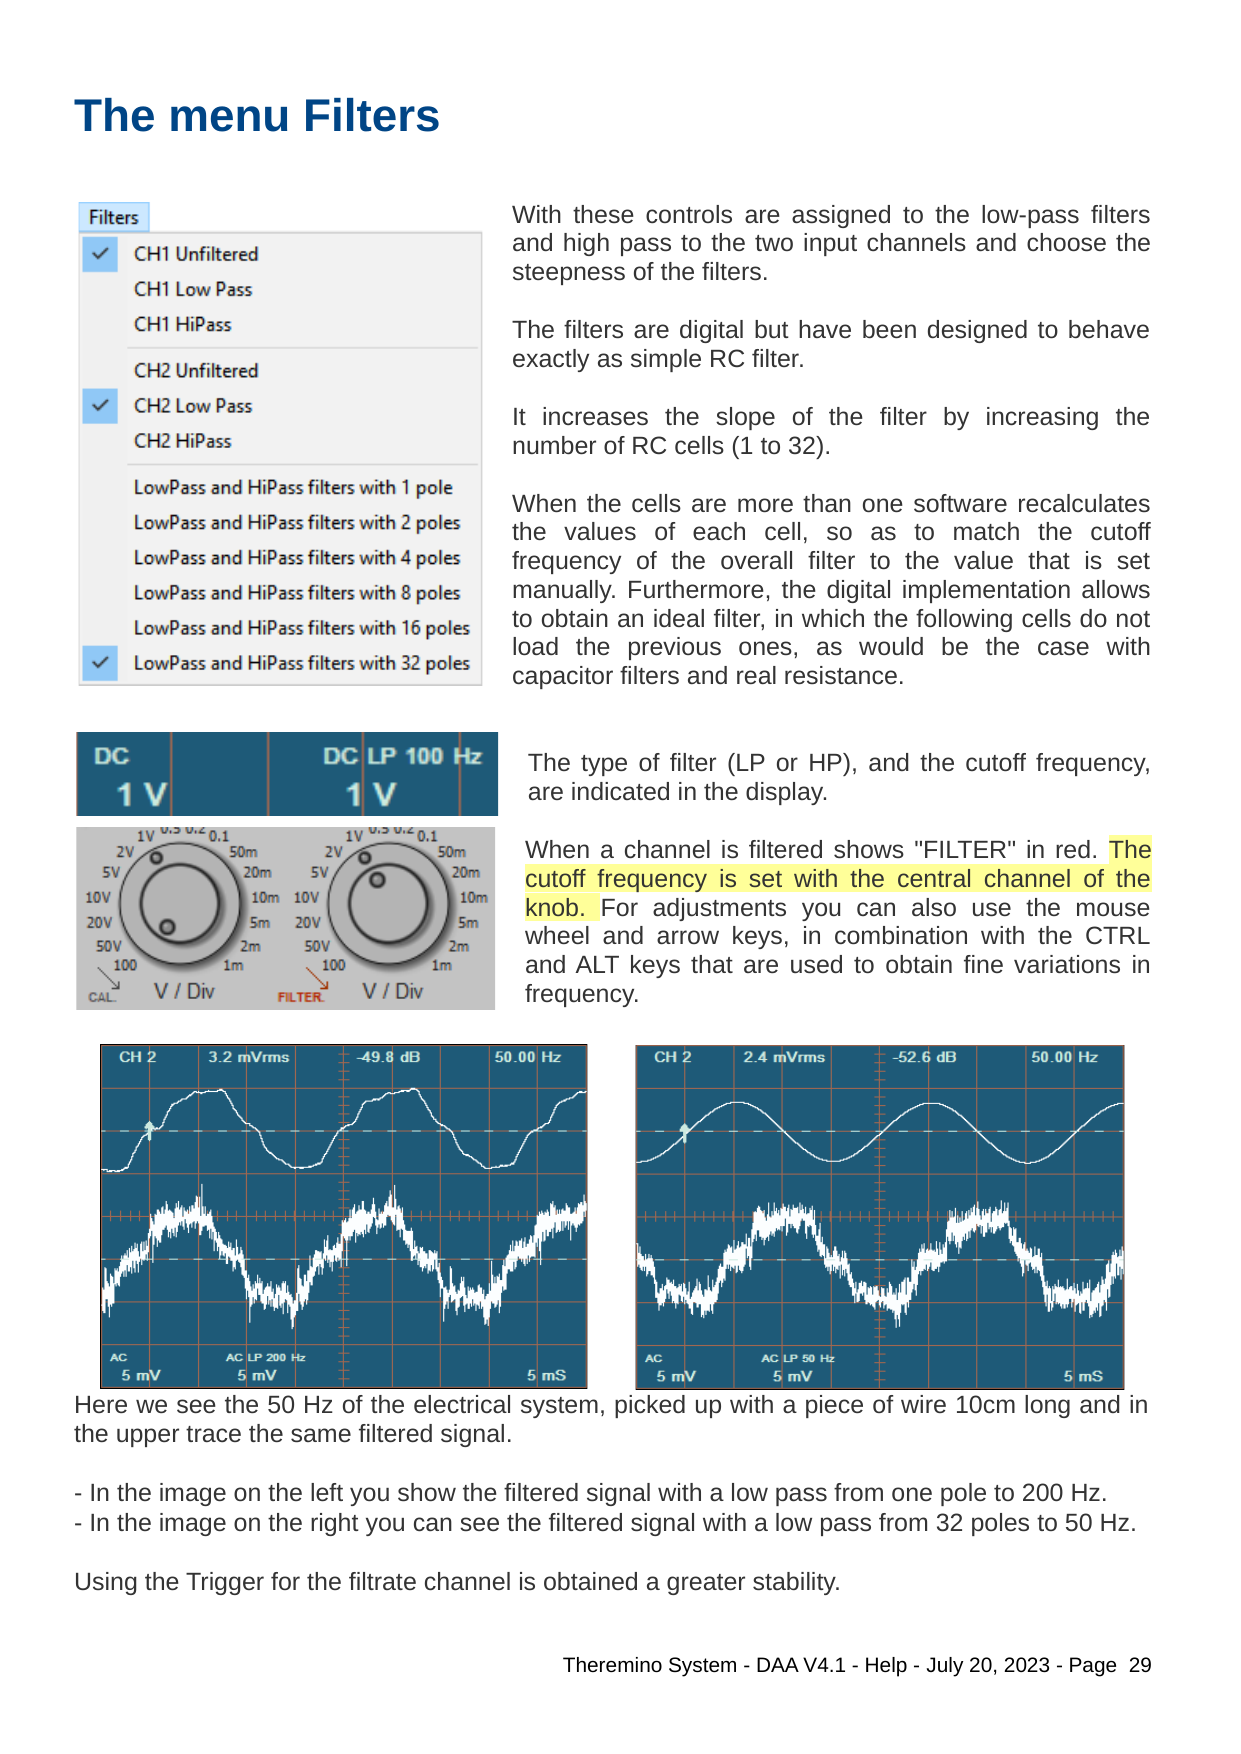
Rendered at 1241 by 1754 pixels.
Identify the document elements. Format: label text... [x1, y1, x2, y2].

text The type of filter (LP or HP), and the cutoff frequency, are indicated in the display. [499, 748, 1152, 806]
text The filters are digital but have been designed to behave exactly as simple RC filter. [483, 315, 1152, 373]
picture [76, 827, 496, 1010]
text It increases the slope of the filter by increasing the number of RC cells (1 to 32). When the cells are more than one software recalculates the values ​​of each cell, so as to match the cutoff frequency of the overall filter to the value that is set manually. Furthermore, the digital implementation allows to obtain an ideal filter, in which the following cells do not load the previous ones, as would be the case with capacitor filters and real resistance. [74, 402, 1152, 718]
picture [78, 202, 483, 686]
text When a channel is filtered shows "FILTER" in red. The cutoff frequency is set with the central channel of the knob. For adjustments you can also use the mouse wheel and arrow keys, in combination with the CTRL and ALT keys that are used to obtain fine variations in frequency. [496, 835, 1152, 1007]
picture [100, 1044, 588, 1389]
text With these controls are assigned to the low-pass filters and high pass to the two input channels and choose the steepness of the filters. [74, 171, 1152, 286]
subtitle The menu Filters [74, 89, 1152, 141]
picture [635, 1045, 1125, 1390]
picture [76, 732, 499, 816]
text Here we see the 50 Hz of the electrical system, picked up with a piece of wire 10cm long and in the upper trace the same filtered signal. - In the image on the left you show the filtered signal with a low pass from one pole to 200 Hz. - In the image on the right you can see the filtered signal with a low pass from 32 poles to 50 Hz. Using the Trigger for the filtrate channel is obtained a greater stability. [74, 1037, 1152, 1596]
